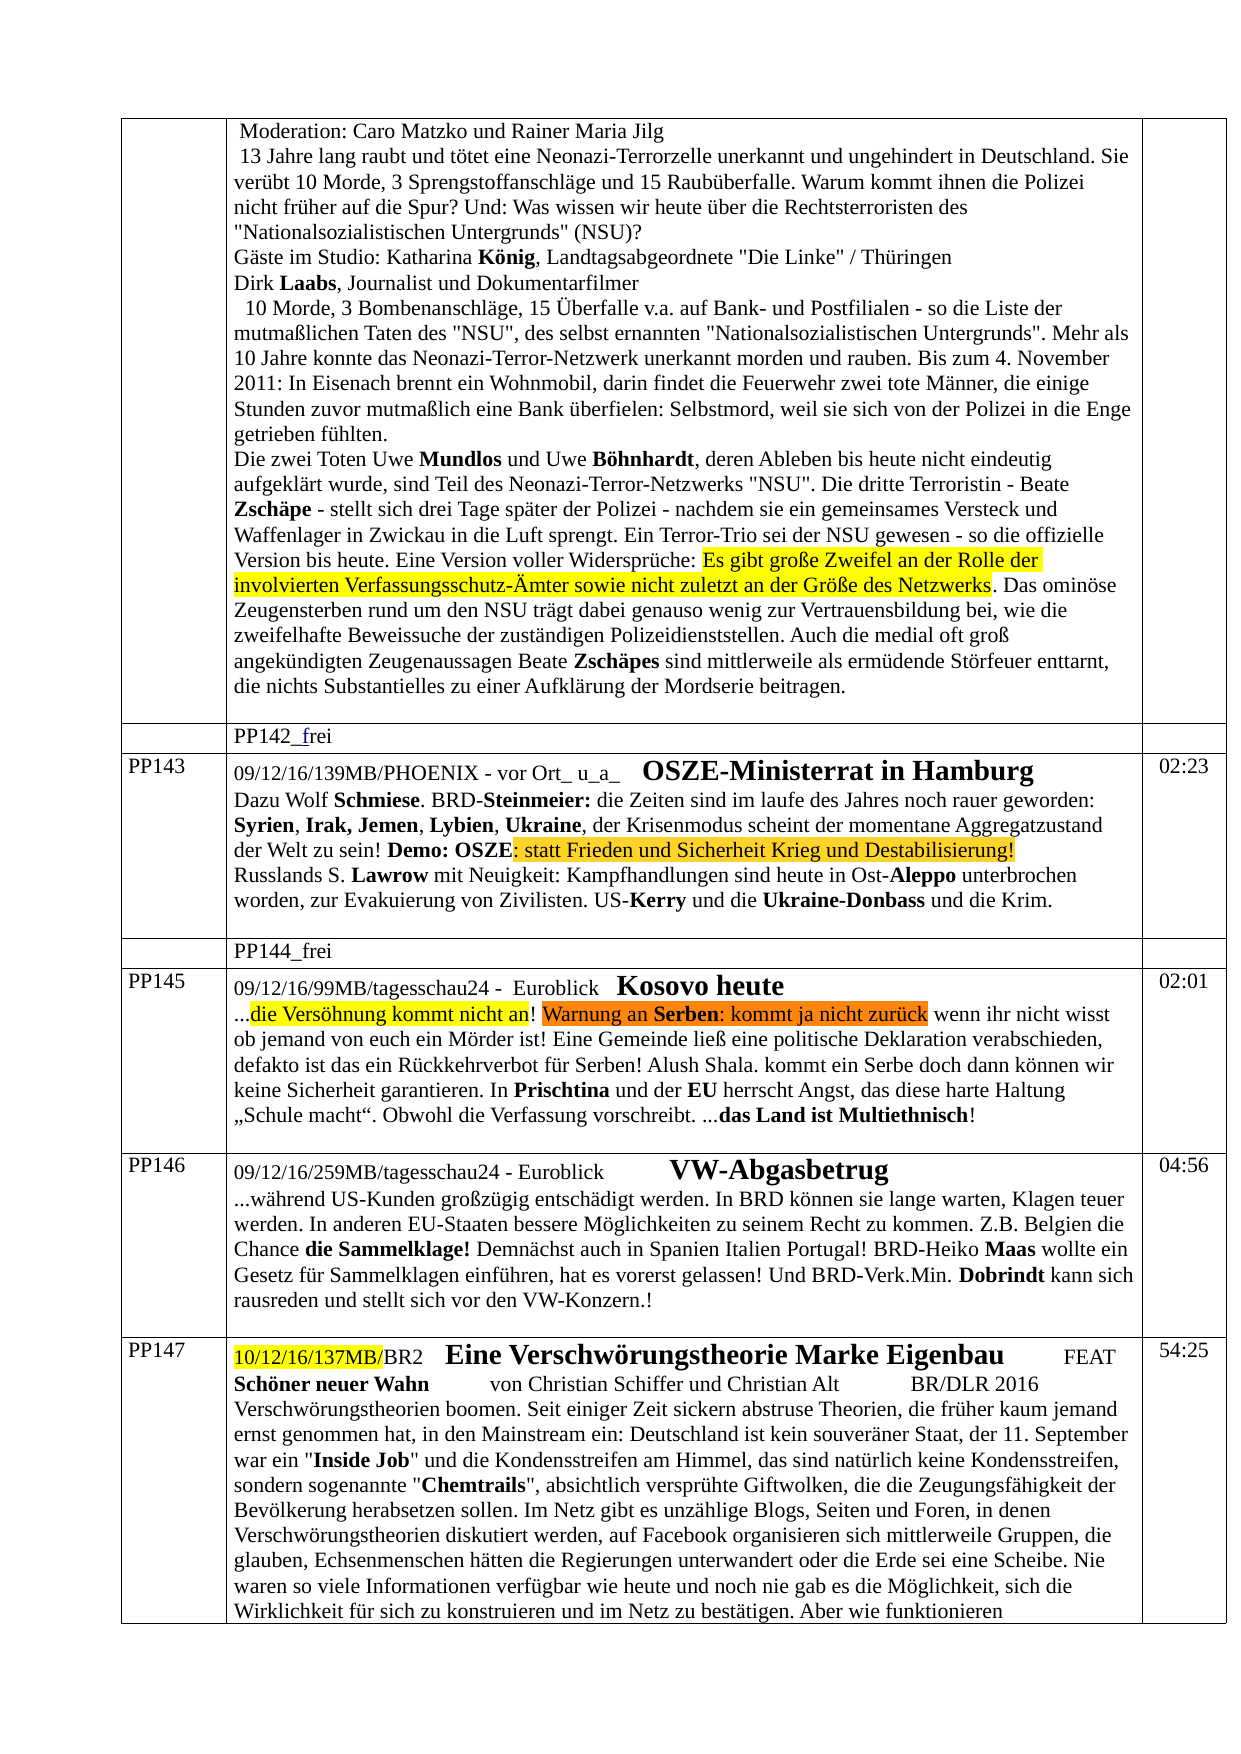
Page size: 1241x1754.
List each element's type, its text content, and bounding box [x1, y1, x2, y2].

table_cell [122, 939, 226, 967]
table_cell PP145 [122, 969, 226, 1152]
table_cell PP146 [122, 1154, 226, 1337]
table_cell 10/12/16/137MB/BR2 Eine Verschwörungstheorie Marke Eigenbau FEAT Schöner neuer Wahn von Christian Schiffer und Christian Alt BR/DLR 2016 Verschwörungstheorien boomen. Seit einiger Zeit sickern abstruse Theorien, die früher kaum jemand ernst genommen hat, in den Mainstream ein: Deutschland ist kein souveräner Staat, der 11. September war ein "Inside Job" und die Kondensstreifen am Himmel, das sind natürlich keine Kondensstreifen, sondern sogenannte "Chemtrails", absichtlich versprühte Giftwolken, die die Zeugungsfähigkeit der Bevölkerung herabsetzen sollen. Im Netz gibt es unzählige Blogs, Seiten und Foren, in denen Verschwörungstheorien diskutiert werden, auf Facebook organisieren sich mittlerweile Gruppen, die glauben, Echsenmenschen hätten die Regierungen unterwandert oder die Erde sei eine Scheibe. Nie waren so viele Informationen verfügbar wie heute und noch nie gab es die Möglichkeit, sich die Wirklichkeit für sich zu konstruieren und im Netz zu bestätigen. Aber wie funktionieren [227, 1338, 1142, 1623]
table_cell PP144_frei [227, 939, 1142, 967]
table_cell [122, 724, 226, 753]
table_cell PP143 [122, 754, 226, 938]
table_cell 02:23 [1143, 754, 1226, 938]
table_cell 09/12/16/99MB/tagesschau24 - Euroblick Kosovo heute ...die Versöhnung kommt nicht an! Warnung an Serben: kommt ja nicht zurück wenn ihr nicht wisst ob jemand von euch ein Mörder ist! Eine Gemeinde ließ eine politische Deklaration verabschieden, defakto ist das ein Rückkehrverbot für Serben! Alush Shala. kommt ein Serbe doch dann können wir keine Sicherheit garantieren. In Prischtina und der EU herrscht Angst, das diese harte Haltung „Schule macht“. Obwohl die Verfassung vorschreibt. ...das Land ist Multiethnisch! [227, 969, 1142, 1152]
table_cell 54:25 [1143, 1338, 1226, 1623]
table_cell 02:01 [1143, 969, 1226, 1152]
table_cell PP147 [122, 1338, 226, 1623]
table_cell [1143, 939, 1226, 967]
table_cell [1143, 119, 1226, 723]
table_cell 09/12/16/259MB/tagesschau24 - Euroblick VW-Abgasbetrug ...während US-Kunden großzügig entschädigt werden. In BRD können sie lange warten, Klagen teuer werden. In anderen EU-Staaten bessere Möglichkeiten zu seinem Recht zu kommen. Z.B. Belgien die Chance die Sammelklage! Demnächst auch in Spanien Italien Portugal! BRD-Heiko Maas wollte ein Gesetz für Sammelklagen einführen, hat es vorerst gelassen! Und BRD-Verk.Min. Dobrindt kann sich rausreden und stellt sich vor den VW-Konzern.! [227, 1154, 1142, 1337]
table_cell 04:56 [1143, 1154, 1226, 1337]
table_cell PP142_frei [227, 724, 1142, 753]
table_cell Moderation: Caro Matzko und Rainer Maria Jilg 13 Jahre lang raubt und tötet eine Neonazi-Terrorzelle unerkannt und ungehindert in Deutschland. Sie verübt 10 Morde, 3 Sprengstoffanschläge und 15 Raubüberfalle. Warum kommt ihnen die Polizei nicht früher auf die Spur? Und: Was wissen wir heute über die Rechtsterroristen des "Nationalsozialistischen Untergrunds" (NSU)? Gäste im Studio: Katharina König, Landtagsabgeordnete "Die Linke" / Thüringen Dirk Laabs, Journalist und Dokumentarfilmer 10 Morde, 3 Bombenanschläge, 15 Überfalle v.a. auf Bank- und Postfilialen - so die Liste der mutmaßlichen Taten des "NSU", des selbst ernannten "Nationalsozialistischen Untergrunds". Mehr als 10 Jahre konnte das Neonazi-Terror-Netzwerk unerkannt morden und rauben. Bis zum 4. November 2011: In Eisenach brennt ein Wohnmobil, darin findet die Feuerwehr zwei tote Männer, die einige Stunden zuvor mutmaßlich eine Bank überfielen: Selbstmord, weil sie sich von der Polizei in die Enge getrieben fühlten. Die zwei Toten Uwe Mundlos und Uwe Böhnhardt, deren Ableben bis heute nicht eindeutig aufgeklärt wurde, sind Teil des Neonazi-Terror-Netzwerks "NSU". Die dritte Terroristin - Beate Zschäpe - stellt sich drei Tage später der Polizei - nachdem sie ein gemeinsames Versteck und Waffenlager in Zwickau in die Luft sprengt. Ein Terror-Trio sei der NSU gewesen - so die offizielle Version bis heute. Eine Version voller Widersprüche: Es gibt große Zweifel an der Rolle der involvierten Verfassungsschutz-Ämter sowie nicht zuletzt an der Größe des Netzwerks. Das ominöse Zeugensterben rund um den NSU trägt dabei genauso wenig zur Vertrauensbildung bei, wie die zweifelhafte Beweissuche der zuständigen Polizeidienststellen. Auch die medial oft groß angekündigten Zeugenaussagen Beate Zschäpes sind mittlerweile als ermüdende Störfeuer enttarnt, die nichts Substantielles zu einer Aufklärung der Mordserie beitragen. [227, 119, 1142, 723]
table_cell [1143, 724, 1226, 753]
table_cell 09/12/16/139MB/PHOENIX - vor Ort_ u_a_ OSZE-Ministerrat in Hamburg Dazu Wolf Schmiese. BRD-Steinmeier: die Zeiten sind im laufe des Jahres noch rauer geworden: Syrien, Irak, Jemen, Lybien, Ukraine, der Krisenmodus scheint der momentane Aggregatzustand der Welt zu sein! Demo: OSZE: statt Frieden und Sicherheit Krieg und Destabilisierung! Russlands S. Lawrow mit Neuigkeit: Kampfhandlungen sind heute in Ost-Aleppo unterbrochen worden, zur Evakuierung von Zivilisten. US-Kerry und die Ukraine-Donbass und die Krim. [227, 754, 1142, 938]
table_cell [122, 119, 226, 723]
